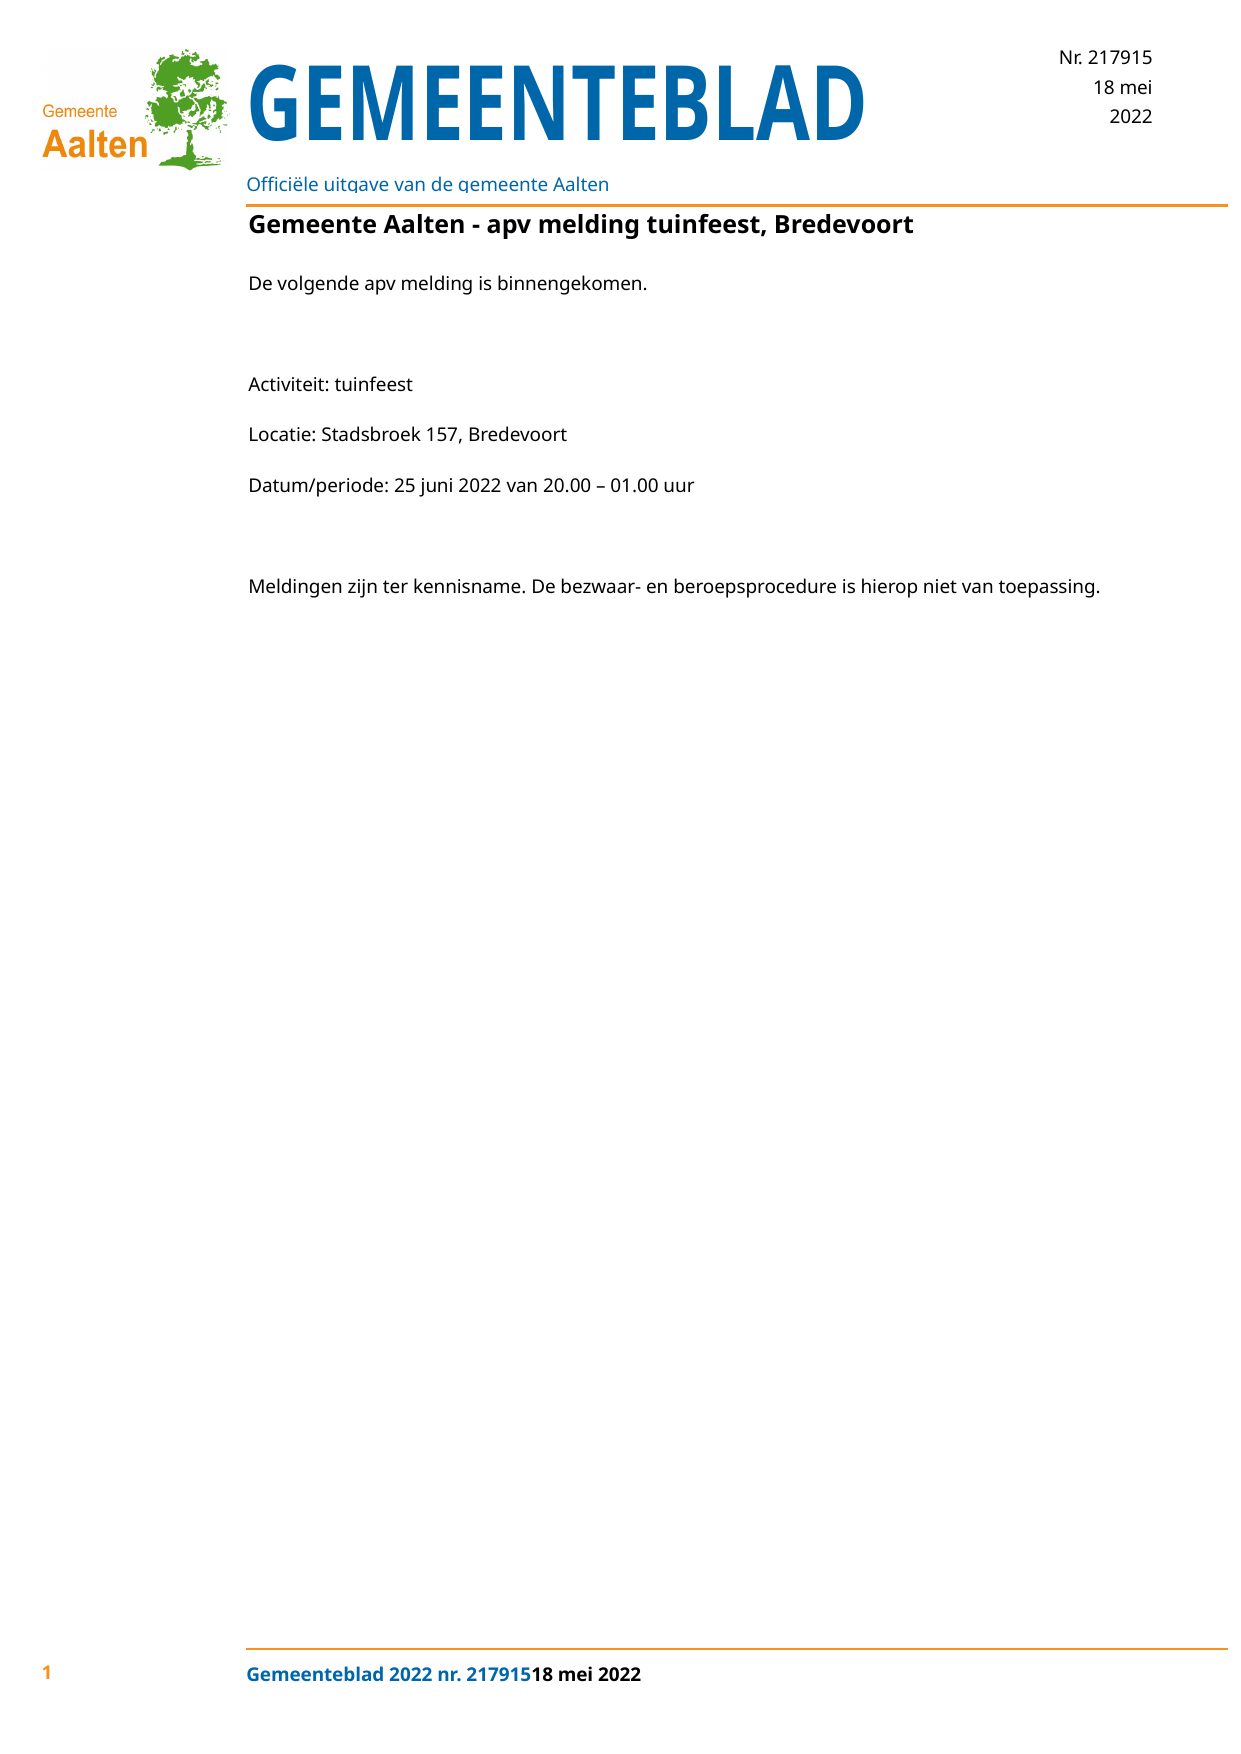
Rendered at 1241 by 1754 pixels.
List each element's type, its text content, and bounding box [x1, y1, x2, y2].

text Locatie: Stadsbroek 157, Bredevoort [248, 422, 1152, 447]
text Gemeente Aalten - apv melding tuinfeest, Bredevoort [248, 207, 1152, 241]
text De volgende apv melding is binnengekomen. [248, 270, 1152, 296]
picture [41, 47, 231, 172]
text Activiteit: tuinfeest [248, 371, 1152, 397]
text Meldingen zijn ter kennisname. De bezwaar- en beroepsprocedure is hierop niet van toepassing. [248, 573, 1152, 598]
text Datum/periode: 25 juni 2022 van 20.00 – 01.00 uur [248, 472, 1152, 498]
